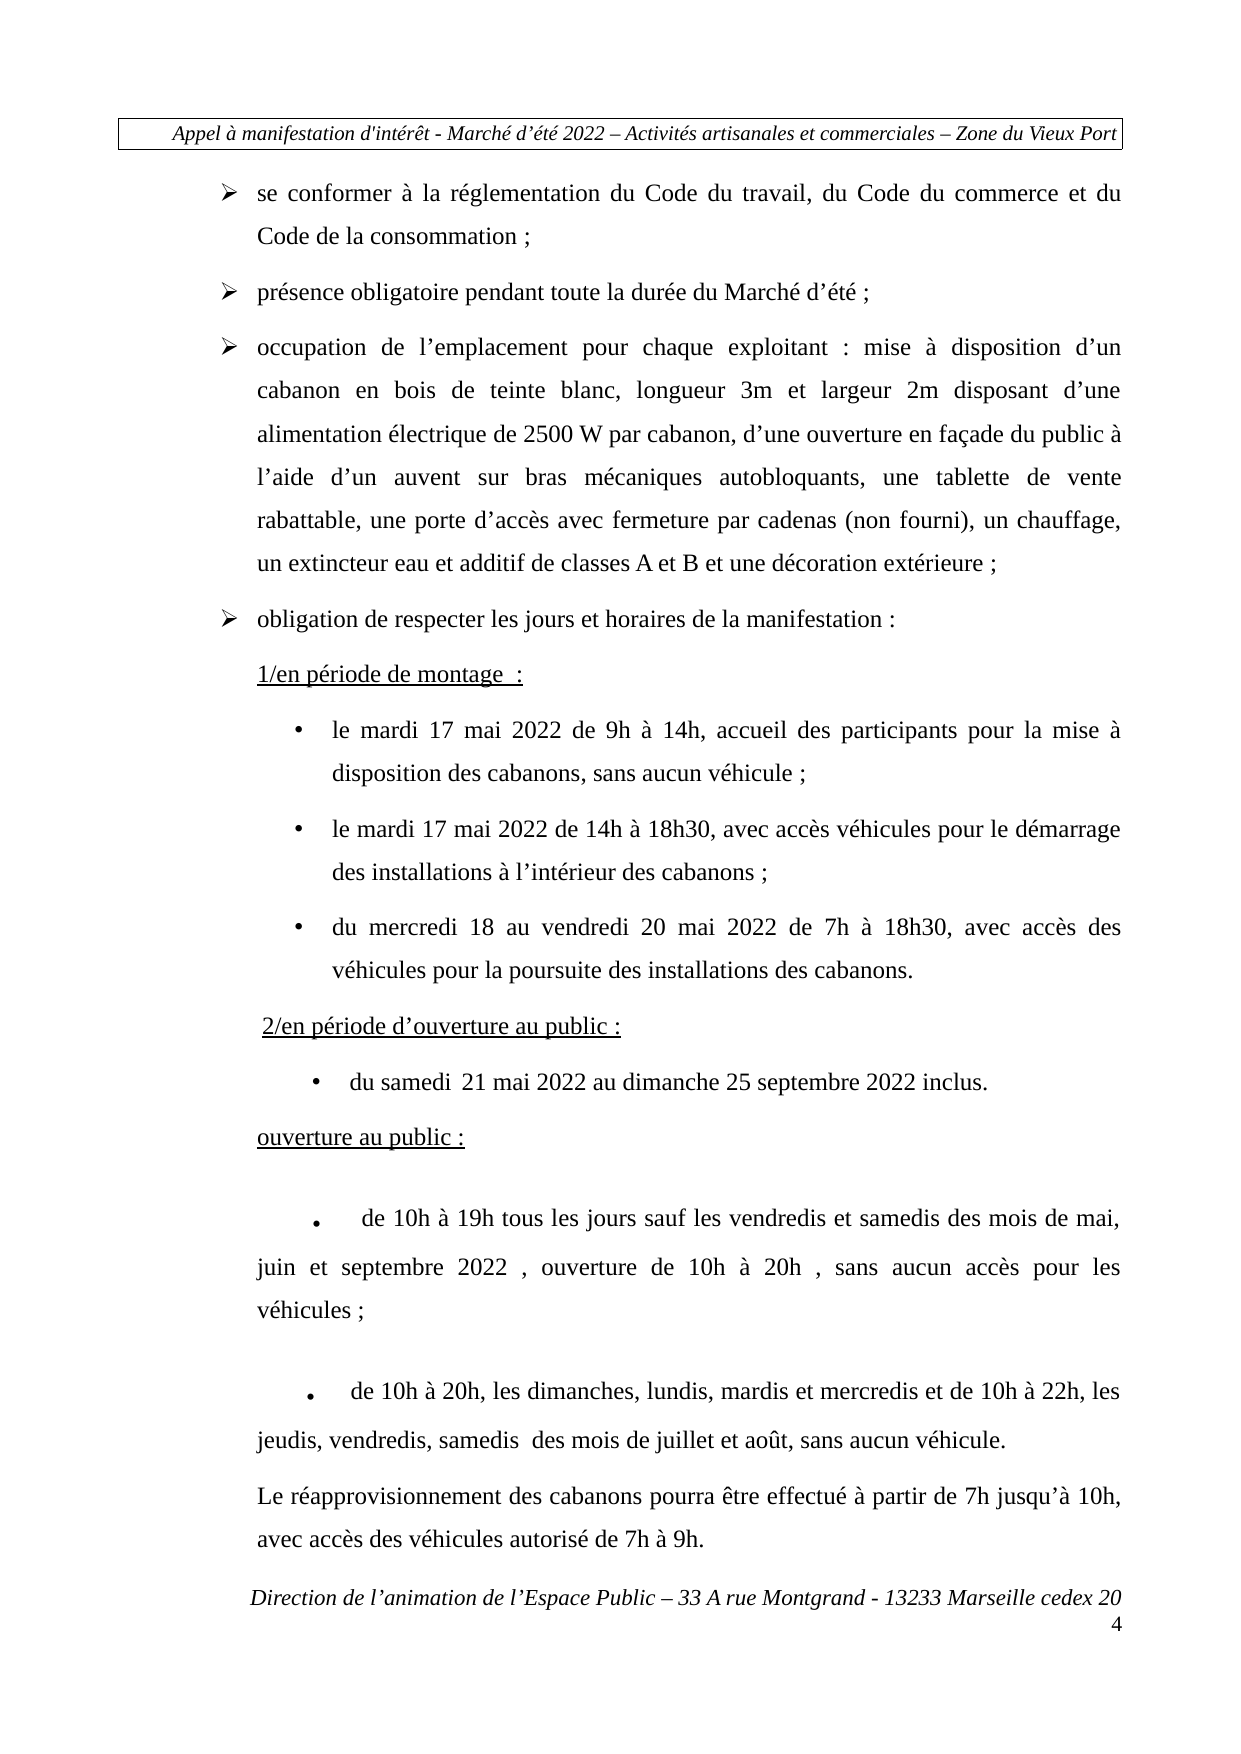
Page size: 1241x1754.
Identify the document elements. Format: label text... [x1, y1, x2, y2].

list du mercredi 18 au vendredi 20 mai 2022 de 7h à 18h30, avec accès des véhicules pour la poursuite des installations des cabanons. [294, 912, 1122, 984]
list le mardi 17 mai 2022 de 9h à 14h, accueil des participants pour la mise à disposition des cabanons, sans aucun véhicule ; [294, 715, 1122, 787]
list présence obligatoire pendant toute la durée du Marché d’été ; [219, 277, 1122, 306]
list se conformer à la réglementation du Code du travail, du Code du commerce et du Code de la consommation ; [219, 178, 1122, 250]
list 1/en période de montage : [219, 659, 1122, 688]
list ouverture au public : [219, 1122, 1122, 1151]
list le mardi 17 mai 2022 de 14h à 18h30, avec accès véhicules pour le démarrage des installations à l’intérieur des cabanons ; [294, 814, 1122, 886]
list Le réapprovisionnement des cabanons pourra être effectué à partir de 7h jusqu’à 10h, avec accès des véhicules autorisé de 7h à 9h. [219, 1481, 1122, 1553]
text 2/en période d’ouverture au public : [118, 1011, 1122, 1040]
list . de 10h à 19h tous les jours sauf les vendredis et samedis des mois de mai, juin et septembre 2022 , ouverture de 10h à 20h , sans aucun accès pour les véhicules ; [219, 1178, 1122, 1324]
list occupation de l’emplacement pour chaque exploitant : mise à disposition d’un cabanon en bois de teinte blanc, longueur 3m et largeur 2m disposant d’une alimentation électrique de 2500 W par cabanon, d’une ouverture en façade du public à l’aide d’un auvent sur bras mécaniques autobloquants, une tablette de vente rabattable, une porte d’accès avec fermeture par cadenas (non fourni), un chauffage, un extincteur eau et additif de classes A et B et une décoration extérieure ; [219, 332, 1122, 577]
list du samedi 21 mai 2022 au dimanche 25 septembre 2022 inclus. [312, 1067, 1122, 1096]
list obligation de respecter les jours et horaires de la manifestation : [219, 604, 1122, 632]
list . de 10h à 20h, les dimanches, lundis, mardis et mercredis et de 10h à 22h, les jeudis, vendredis, samedis des mois de juillet et août, sans aucun véhicule. [219, 1351, 1122, 1454]
